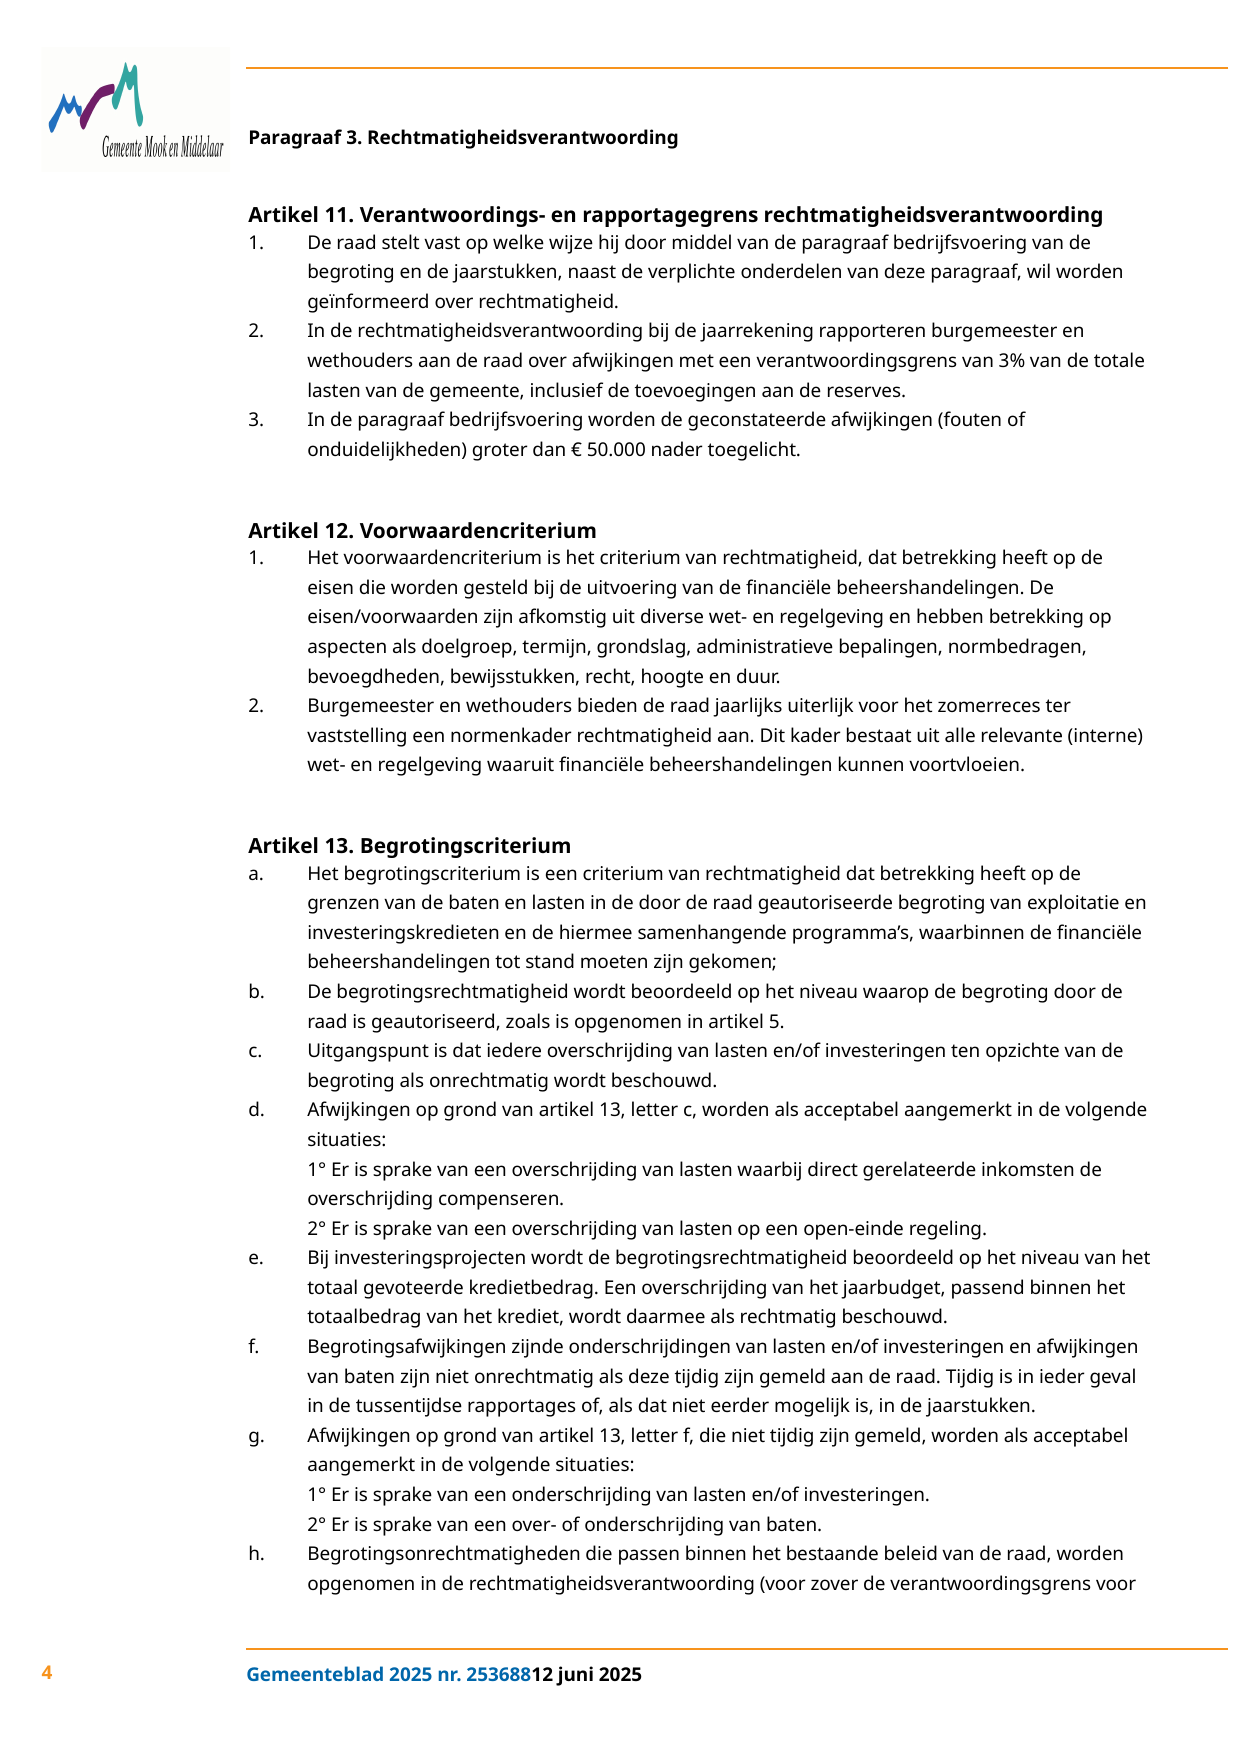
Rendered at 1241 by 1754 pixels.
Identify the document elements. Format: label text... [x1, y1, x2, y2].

list Het begrotingscriterium is een criterium van rechtmatigheid dat betrekking heeft op de grenzen van de baten en lasten in de door de raad geautoriseerde begroting van exploitatie en investeringskredieten en de hiermee samenhangende programma’s, waarbinnen de financiële beheershandelingen tot stand moeten zijn gekomen; [248, 860, 1152, 974]
picture [41, 47, 231, 172]
list Afwijkingen op grond van artikel 13, letter f, die niet tijdig zijn gemeld, worden als acceptabel aangemerkt in de volgende situaties: [248, 1422, 1152, 1477]
list 1° Er is sprake van een overschrijding van lasten waarbij direct gerelateerde inkomsten de overschrijding compenseren. [248, 1156, 1152, 1211]
list 1° Er is sprake van een onderschrijding van lasten en/of investeringen. [248, 1481, 1152, 1507]
list In de rechtmatigheidsverantwoording bij de jaarrekening rapporteren burgemeester en wethouders aan de raad over afwijkingen met een verantwoordingsgrens van 3% van de totale lasten van de gemeente, inclusief de toevoegingen aan de reserves. [248, 318, 1152, 403]
list Begrotingsonrechtmatigheden die passen binnen het bestaande beleid van de raad, worden opgenomen in de rechtmatigheidsverantwoording (voor zover de verantwoordingsgrens voor [248, 1540, 1152, 1596]
text Paragraaf 3. Rechtmatigheidsverantwoording [248, 124, 1152, 150]
list In de paragraaf bedrijfsvoering worden de geconstateerde afwijkingen (fouten of onduidelijkheden) groter dan € 50.000 nader toegelicht. [248, 406, 1152, 462]
list De begrotingsrechtmatigheid wordt beoordeeld op het niveau waarop de begroting door de raad is geautoriseerd, zoals is opgenomen in artikel 5. [248, 978, 1152, 1034]
list Burgemeester en wethouders bieden de raad jaarlijks uiterlijk voor het zomerreces ter vaststelling een normenkader rechtmatigheid aan. Dit kader bestaat uit alle relevante (interne) wet- en regelgeving waaruit financiële beheershandelingen kunnen voortvloeien. [248, 692, 1152, 777]
list De raad stelt vast op welke wijze hij door middel van de paragraaf bedrijfsvoering van de begroting en de jaarstukken, naast de verplichte onderdelen van deze paragraaf, wil worden geïnformeerd over rechtmatigheid. [248, 229, 1152, 314]
list Uitgangspunt is dat iedere overschrijding van lasten en/of investeringen ten opzichte van de begroting als onrechtmatig wordt beschouwd. [248, 1037, 1152, 1093]
text Artikel 12. Voorwaardencriterium [248, 516, 1152, 544]
list Afwijkingen op grond van artikel 13, letter c, worden als acceptabel aangemerkt in de volgende situaties: [248, 1097, 1152, 1152]
list Het voorwaardencriterium is het criterium van rechtmatigheid, dat betrekking heeft op de eisen die worden gesteld bij de uitvoering van de financiële beheershandelingen. De eisen/voorwaarden zijn afkomstig uit diverse wet- en regelgeving en hebben betrekking op aspecten als doelgroep, termijn, grondslag, administratieve bepalingen, normbedragen, bevoegdheden, bewijsstukken, recht, hoogte en duur. [248, 544, 1152, 688]
list 2° Er is sprake van een over- of onderschrijding van baten. [248, 1511, 1152, 1537]
list Begrotingsafwijkingen zijnde onderschrijdingen van lasten en/of investeringen en afwijkingen van baten zijn niet onrechtmatig als deze tijdig zijn gemeld aan de raad. Tijdig is in ieder geval in de tussentijdse rapportages of, als dat niet eerder mogelijk is, in de jaarstukken. [248, 1333, 1152, 1418]
list Bij investeringsprojecten wordt de begrotingsrechtmatigheid beoordeeld op het niveau van het totaal gevoteerde kredietbedrag. Een overschrijding van het jaarbudget, passend binnen het totaalbedrag van het krediet, wordt daarmee als rechtmatig beschouwd. [248, 1244, 1152, 1329]
text Artikel 11. Verantwoordings- en rapportagegrens rechtmatigheidsverantwoording [248, 201, 1152, 229]
text Artikel 13. Begrotingscriterium [248, 832, 1152, 860]
list 2° Er is sprake van een overschrijding van lasten op een open-einde regeling. [248, 1215, 1152, 1241]
